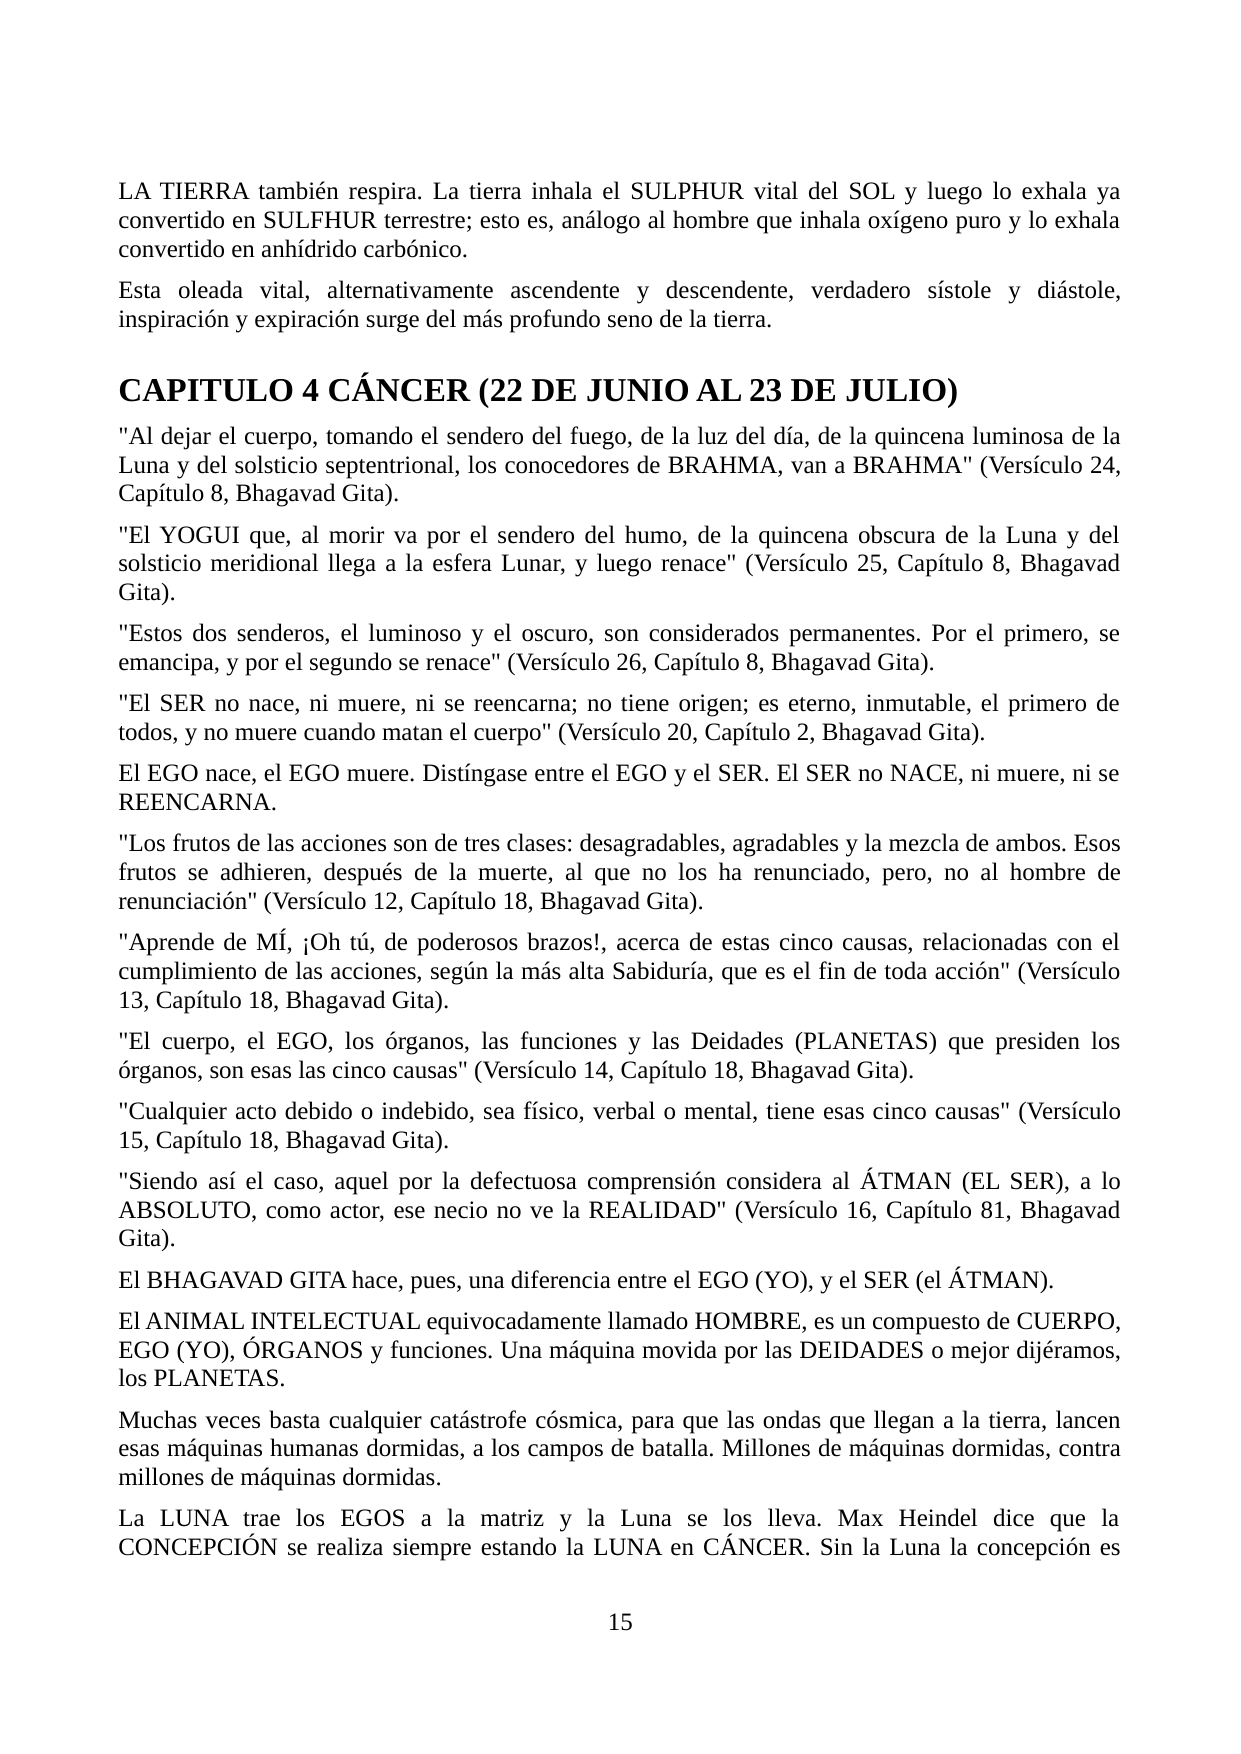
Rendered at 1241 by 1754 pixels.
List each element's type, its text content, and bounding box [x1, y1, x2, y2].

subtitle CAPITULO 4 CÁNCER (22 DE JUNIO AL 23 DE JULIO) [118, 370, 1122, 408]
text "Estos dos senderos, el luminoso y el oscuro, son considerados permanentes. Por el primero, se emancipa, y por el segundo se renace" (Versículo 26, Capítulo 8, Bhagavad Gita). [118, 618, 1122, 676]
text "Los frutos de las acciones son de tres clases: desagradables, agradables y la mezcla de ambos. Esos frutos se adhieren, después de la muerte, al que no los ha renunciado, pero, no al hombre de renunciación" (Versículo 12, Capítulo 18, Bhagavad Gita). [118, 828, 1122, 915]
text "Siendo así el caso, aquel por la defectuosa comprensión considera al ÁTMAN (EL SER), a lo ABSOLUTO, como actor, ese necio no ve la REALIDAD" (Versículo 16, Capítulo 81, Bhagavad Gita). [118, 1166, 1122, 1252]
text "Cualquier acto debido o indebido, sea físico, verbal o mental, tiene esas cinco causas" (Versículo 15, Capítulo 18, Bhagavad Gita). [118, 1096, 1122, 1153]
text El EGO nace, el EGO muere. Distíngase entre el EGO y el SER. El SER no NACE, ni muere, ni se REENCARNA. [118, 758, 1122, 816]
text "El SER no nace, ni muere, ni se reencarna; no tiene origen; es eterno, inmutable, el primero de todos, y no muere cuando matan el cuerpo" (Versículo 20, Capítulo 2, Bhagavad Gita). [118, 688, 1122, 746]
text Esta oleada vital, alternativamente ascendente y descendente, verdadero sístole y diástole, inspiración y expiración surge del más profundo seno de la tierra. [118, 275, 1122, 333]
text "Aprende de MÍ, ¡Oh tú, de poderosos brazos!, acerca de estas cinco causas, relacionadas con el cumplimiento de las acciones, según la más alta Sabiduría, que es el fin de toda acción" (Versículo 13, Capítulo 18, Bhagavad Gita). [118, 927, 1122, 1013]
text LA TIERRA también respira. La tierra inhala el SULPHUR vital del SOL y luego lo exhala ya convertido en SULFHUR terrestre; esto es, análogo al hombre que inhala oxígeno puro y lo exhala convertido en anhídrido carbónico. [118, 176, 1122, 263]
text "El cuerpo, el EGO, los órganos, las funciones y las Deidades (PLANETAS) que presiden los órganos, son esas las cinco causas" (Versículo 14, Capítulo 18, Bhagavad Gita). [118, 1026, 1122, 1083]
text El ANIMAL INTELECTUAL equivocadamente llamado HOMBRE, es un compuesto de CUERPO, EGO (YO), ÓRGANOS y funciones. Una máquina movida por las DEIDADES o mejor dijéramos, los PLANETAS. [118, 1306, 1122, 1392]
text La LUNA trae los EGOS a la matriz y la Luna se los lleva. Max Heindel dice que la CONCEPCIÓN se realiza siempre estando la LUNA en CÁNCER. Sin la Luna la concepción es [118, 1503, 1122, 1561]
text "El YOGUI que, al morir va por el sendero del humo, de la quincena obscura de la Luna y del solsticio meridional llega a la esfera Lunar, y luego renace" (Versículo 25, Capítulo 8, Bhagavad Gita). [118, 520, 1122, 606]
text El BHAGAVAD GITA hace, pues, una diferencia entre el EGO (YO), y el SER (el ÁTMAN). [118, 1265, 1122, 1293]
text "Al dejar el cuerpo, tomando el sendero del fuego, de la luz del día, de la quincena luminosa de la Luna y del solsticio septentrional, los conocedores de BRAHMA, van a BRAHMA" (Versículo 24, Capítulo 8, Bhagavad Gita). [118, 421, 1122, 507]
text Muchas veces basta cualquier catástrofe cósmica, para que las ondas que llegan a la tierra, lancen esas máquinas humanas dormidas, a los campos de batalla. Millones de máquinas dormidas, contra millones de máquinas dormidas. [118, 1405, 1122, 1491]
